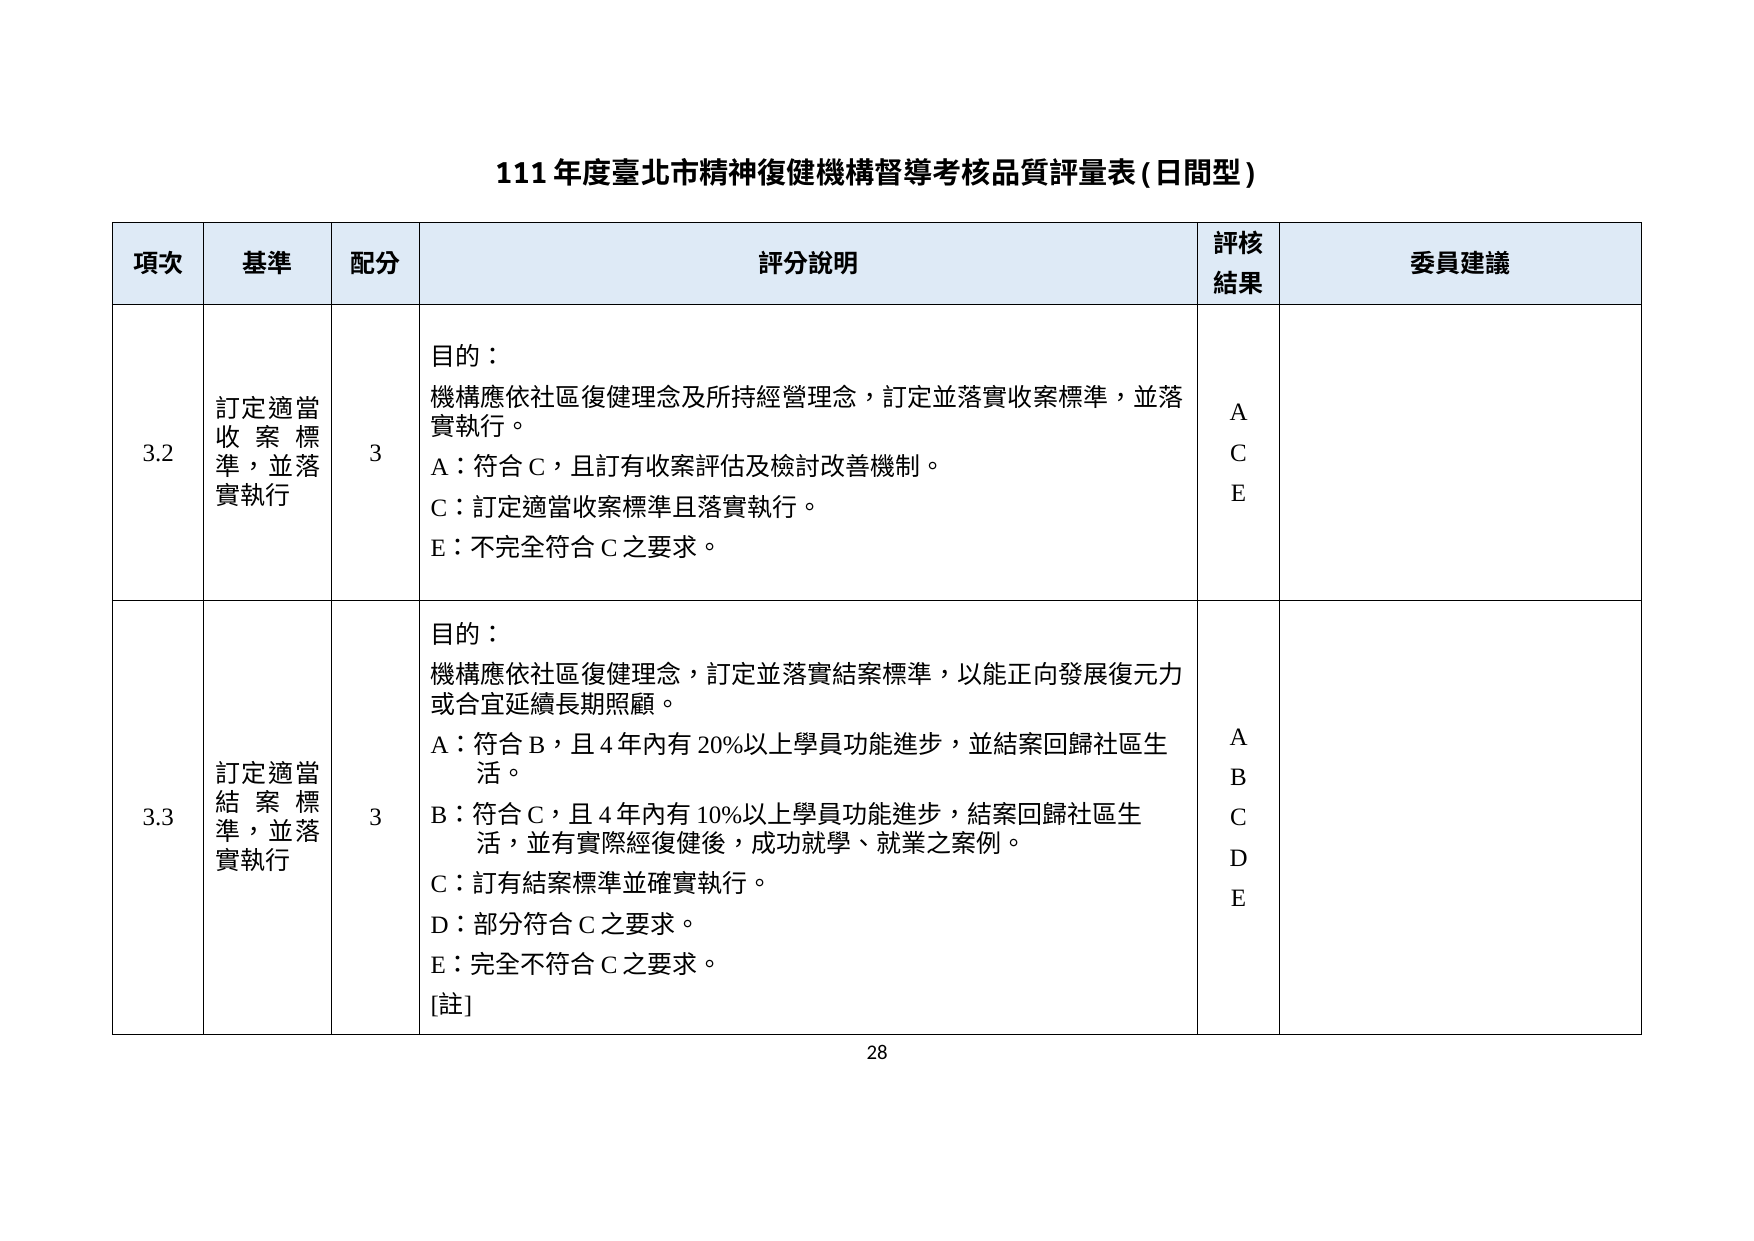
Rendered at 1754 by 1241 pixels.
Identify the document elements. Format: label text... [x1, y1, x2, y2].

table_cell 目的： 機構應依社區復健理念及所持經營理念，訂定並落實收案標準，並落實執行。 A：符合C，且訂有收案評估及檢討改善機制。 C：訂定適當收案標準且落實執行。 E：不完全符合C之要求。 [420, 305, 1197, 599]
table_cell 3 [332, 305, 419, 599]
table_header 項次 [113, 223, 203, 304]
table_cell 目的： 機構應依社區復健理念，訂定並落實結案標準，以能正向發展復元力或合宜延續長期照顧。 A：符合B，且4年內有20%以上學員功能進步，並結案回歸社區生活。 B：符合C，且4年內有10%以上學員功能進步，結案回歸社區生活，並有實際經復健後，成功就學、就業之案例。 C：訂有結案標準並確實執行。 D：部分符合C之要求。 E：完全不符合C之要求。 [註] 回歸社區生活定義：生活功能已可自我照顧、分擔家務、就學、就業可返家或獨立生活者。 結案比例計算方式： 分子：4年內功能進步，並結案回歸社區生活之住民人次。 分母：4年內服務總人次。 [420, 601, 1197, 1034]
table_header 配分 [332, 223, 419, 304]
table_header 委員建議 [1280, 223, 1641, 304]
table_cell 訂定適當結案標準，並落實執行 [204, 601, 331, 1034]
table_header 評核 結果 [1198, 223, 1279, 304]
table_cell 3.3 [113, 601, 203, 1034]
table_cell A C E [1198, 305, 1279, 599]
table_header 評分說明 [420, 223, 1197, 304]
table_cell [1280, 601, 1641, 1034]
table_cell 3 [332, 601, 419, 1034]
table_cell 3.2 [113, 305, 203, 599]
table_cell [1280, 305, 1641, 599]
table_header 基準 [204, 223, 331, 304]
table_cell A B C D E [1198, 601, 1279, 1034]
table_cell 訂定適當收案標準，並落實執行 [204, 305, 331, 599]
